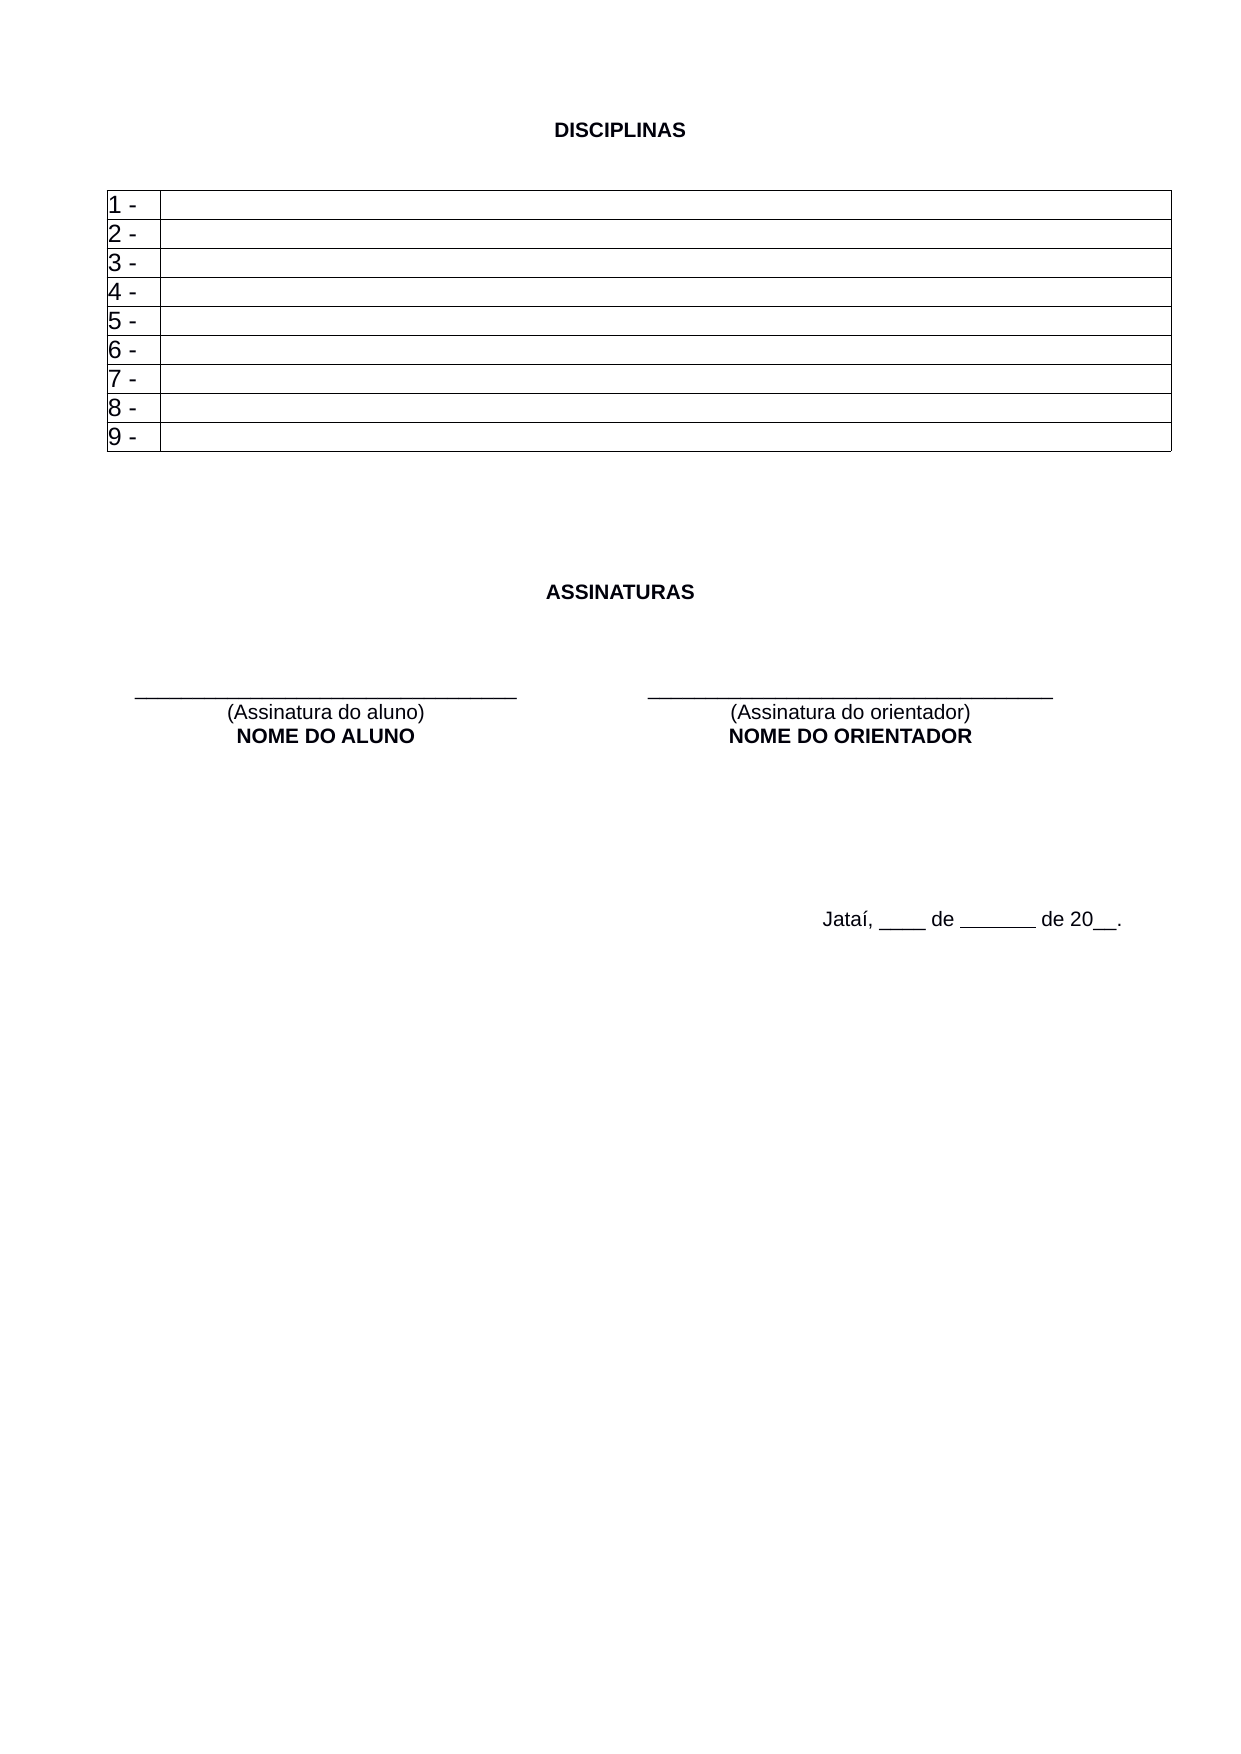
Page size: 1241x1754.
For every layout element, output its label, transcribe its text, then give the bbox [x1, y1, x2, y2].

text DISCIPLINAS [118, 118, 1122, 142]
table_header [532, 633, 636, 676]
table_cell [161, 336, 1171, 364]
table_cell _________________________________ (Assinatura do aluno) NOME DO ALUNO [119, 676, 532, 748]
table_cell 5 - [108, 307, 160, 335]
table_cell [119, 748, 532, 791]
table_cell [161, 278, 1171, 306]
table_cell [161, 307, 1171, 335]
table_cell 2 - [108, 220, 160, 248]
table_cell 3 - [108, 249, 160, 277]
table_cell 8 - [108, 394, 160, 422]
table_cell [161, 365, 1171, 393]
table_cell [532, 748, 636, 791]
table_header 1 - [108, 191, 160, 219]
table_cell 9 - [108, 423, 160, 451]
table_cell ___________________________________ (Assinatura do orientador) NOME DO ORIENTADOR [636, 676, 1065, 791]
table_cell [161, 249, 1171, 277]
table_header [636, 633, 1065, 676]
table_cell 4 - [108, 278, 160, 306]
table_cell [161, 220, 1171, 248]
table_cell 7 - [108, 365, 160, 393]
table_cell [161, 423, 1171, 451]
table_cell [532, 676, 636, 748]
table_cell 6 - [108, 336, 160, 364]
table_header [161, 191, 1171, 219]
text Jataí, ____ de de 20__. [118, 906, 1122, 930]
table_header [119, 633, 532, 676]
text ASSINATURAS [118, 580, 1122, 604]
table_cell [161, 394, 1171, 422]
